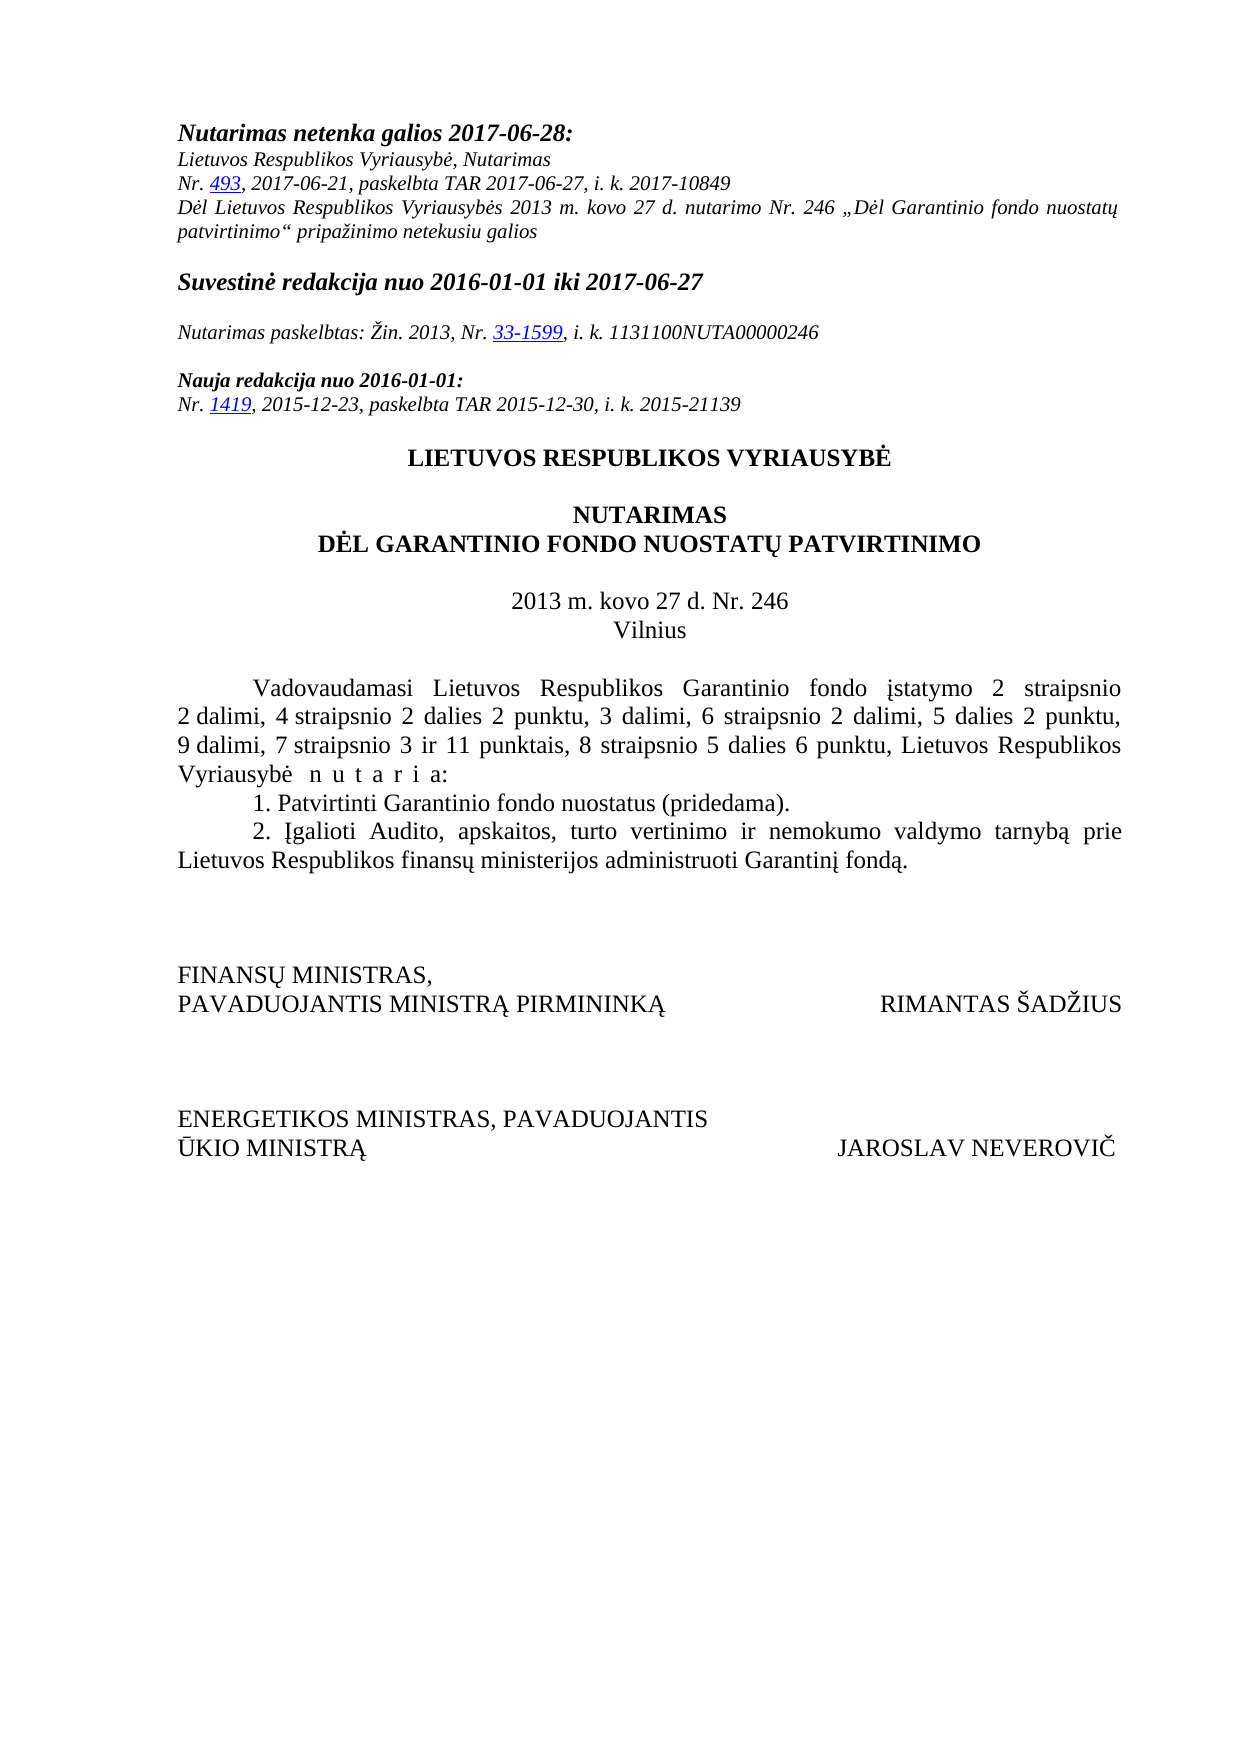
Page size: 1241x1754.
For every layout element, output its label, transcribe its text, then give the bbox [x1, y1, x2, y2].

text 1. Patvirtinti Garantinio fondo nuostatus (pridedama). [177, 788, 1122, 816]
text Lietuvos Respublikos Vyriausybė, Nutarimas [177, 147, 1122, 171]
text PAVADUOJANTIS MINISTRĄ PIRMININKĄ RIMANTAS ŠADŽIUS [177, 989, 1122, 1018]
text Suvestinė redakcija nuo 2016-01-01 iki 2017-06-27 [177, 267, 1122, 296]
text Dėl Lietuvos Respublikos Vyriausybės 2013 m. kovo 27 d. nutarimo Nr. 246 „Dėl Garantinio fondo nuostatų patvirtinimo“ pripažinimo netekusiu galios [177, 195, 1122, 243]
text DĖL GARANTINIO FONDO NUOSTATŲ PATVIRTINIMO [177, 529, 1122, 558]
text NUTARIMAS [177, 500, 1122, 529]
text Nutarimas netenka galios 2017-06-28: [177, 118, 1122, 147]
text Nauja redakcija nuo 2016-01-01: [177, 368, 1122, 392]
text Nutarimas paskelbtas: Žin. 2013, Nr. 33-1599, i. k. 1131100NUTA00000246 [177, 320, 1122, 344]
text Nr. 1419, 2015-12-23, paskelbta TAR 2015-12-30, i. k. 2015-21139 [177, 392, 1122, 416]
text Vadovaudamasi Lietuvos Respublikos Garantinio fondo įstatymo 2 straipsnio 2 dalimi, 4 straipsnio 2 dalies 2 punktu, 3 dalimi, 6 straipsnio 2 dalimi, 5 dalies 2 punktu, 9 dalimi, 7 straipsnio 3 ir 11 punktais, 8 straipsnio 5 dalies 6 punktu, Lietuvos Respublikos Vyriausybė nutaria: [177, 673, 1122, 788]
text 2. Įgalioti Audito, apskaitos, turto vertinimo ir nemokumo valdymo tarnybą prie Lietuvos Respublikos finansų ministerijos administruoti Garantinį fondą. [177, 816, 1122, 874]
text LIETUVOS RESPUBLIKOS VYRIAUSYBĖ [177, 443, 1122, 471]
text Vilnius [177, 615, 1122, 644]
text 2013 m. kovo 27 d. Nr. 246 [177, 586, 1122, 615]
text ŪKIO MINISTRĄ JAROSLAV NEVEROVIČ [177, 1133, 1122, 1161]
text FINANSŲ MINISTRAS, [177, 960, 1122, 989]
text Nr. 493, 2017-06-21, paskelbta TAR 2017-06-27, i. k. 2017-10849 [177, 171, 1122, 195]
text ENERGETIKOS MINISTRAS, PAVADUOJANTIS [177, 1104, 1122, 1133]
